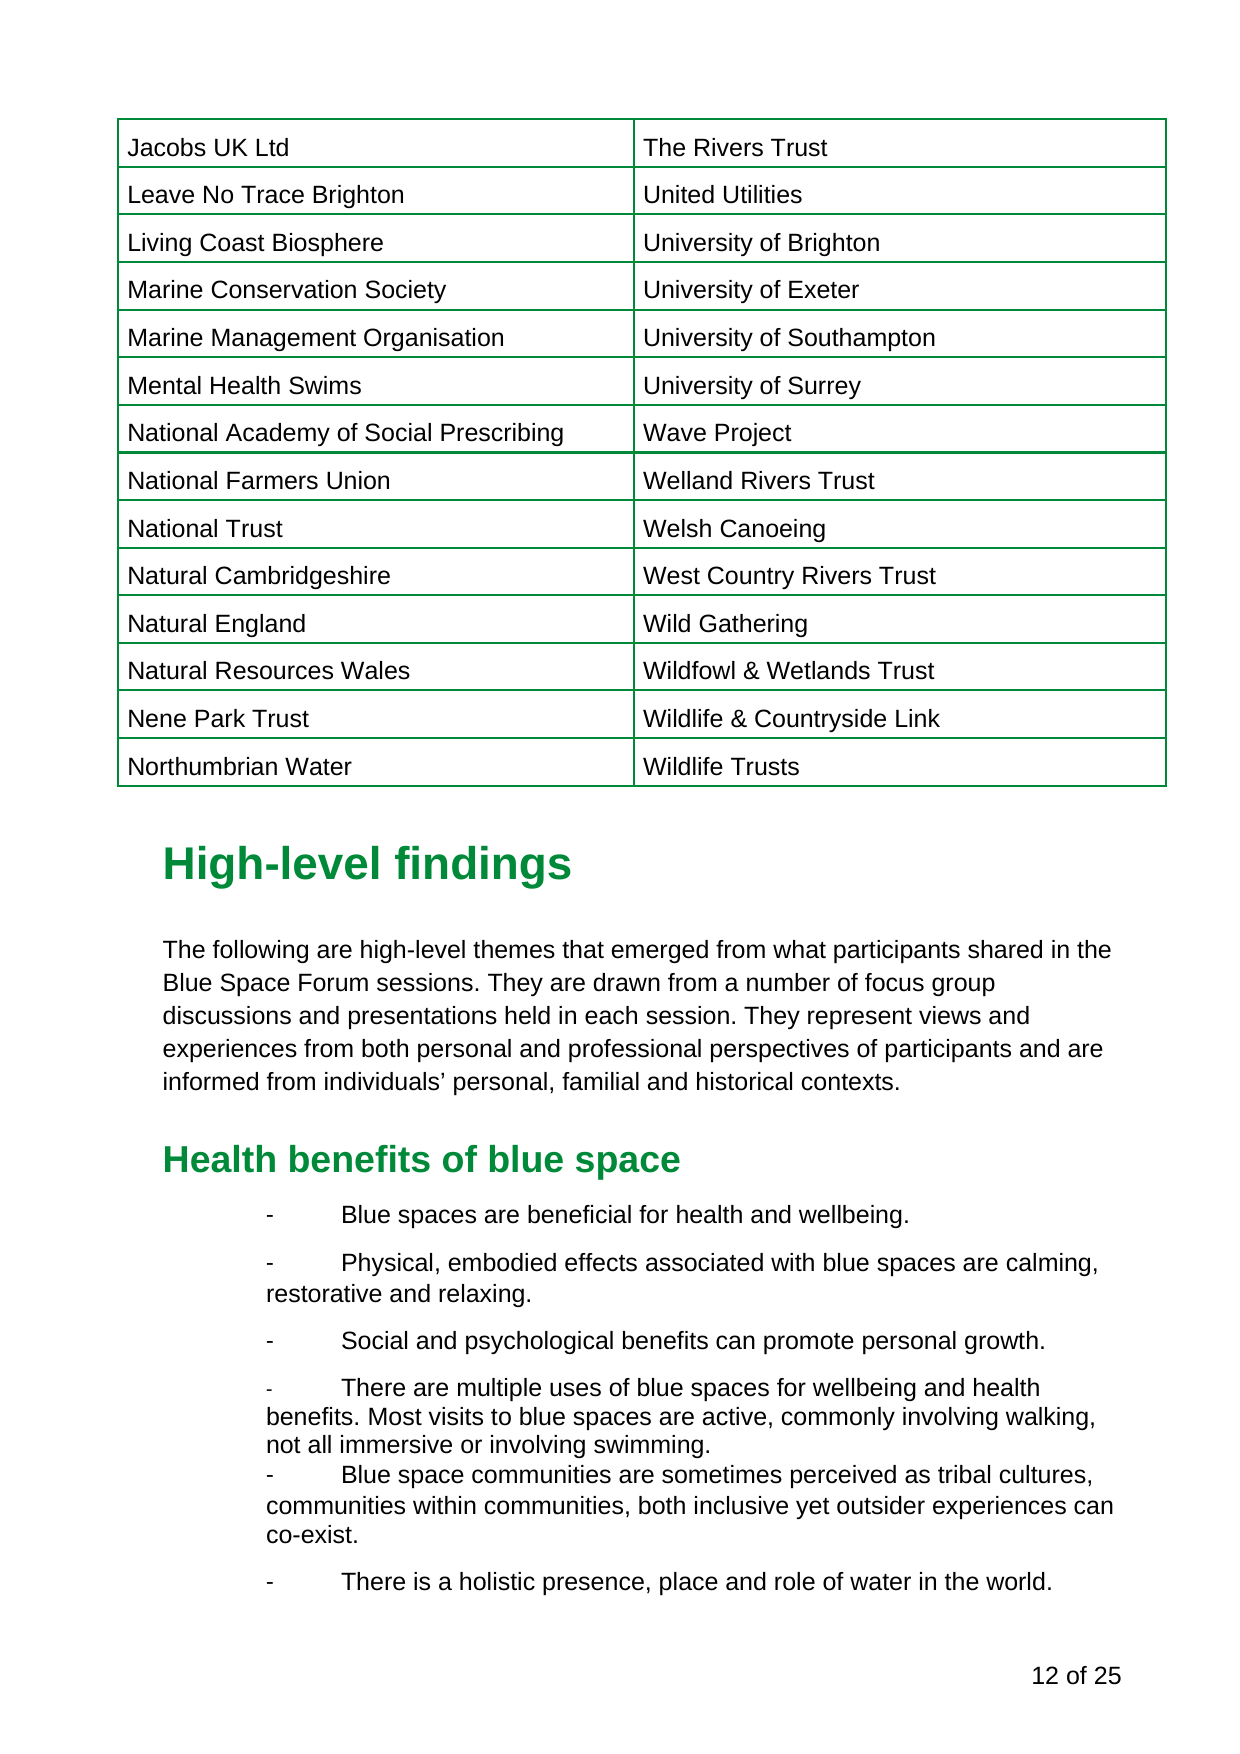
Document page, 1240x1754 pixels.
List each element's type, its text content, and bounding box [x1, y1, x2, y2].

table_cell University of Exeter [635, 263, 1165, 308]
table_cell Natural Resources Wales [119, 644, 633, 689]
table_cell West Country Rivers Trust [635, 549, 1165, 594]
table_cell Northumbrian Water [119, 739, 633, 784]
table_cell Living Coast Biosphere [119, 215, 633, 261]
table_cell Natural England [119, 596, 633, 642]
table_cell Jacobs UK Ltd [119, 120, 633, 166]
list There is a holistic presence, place and role of water in the world. [266, 1566, 1121, 1597]
table_cell The Rivers Trust [635, 120, 1165, 166]
table_cell University of Southampton [635, 311, 1165, 356]
table_cell National Farmers Union [119, 454, 633, 499]
table_cell Nene Park Trust [119, 691, 633, 737]
text The following are high-level themes that emerged from what participants shared in the Blue Space Forum sessions. They are drawn from a number of focus group discussions and presentations held in each session. They represent views and experiences from both personal and professional perspectives of participants and are informed from individuals’ personal, familial and historical contexts. [162, 935, 1121, 1096]
table_cell University of Surrey [635, 358, 1165, 404]
list Physical, embodied effects associated with blue spaces are calming, restorative and relaxing. [266, 1247, 1121, 1307]
table_cell Wildfowl & Wetlands Trust [635, 644, 1165, 689]
table_cell Welsh Canoeing [635, 501, 1165, 547]
list Social and psychological benefits can promote personal growth. [266, 1325, 1121, 1356]
table_cell Wildlife Trusts [635, 739, 1165, 784]
list Blue space communities are sometimes perceived as tribal cultures, communities within communities, both inclusive yet outsider experiences can co-exist. [266, 1459, 1121, 1549]
table_cell University of Brighton [635, 215, 1165, 261]
table_cell United Utilities [635, 168, 1165, 213]
subtitle Health benefits of blue space [162, 1137, 1121, 1180]
table_cell National Trust [119, 501, 633, 547]
table_cell Welland Rivers Trust [635, 454, 1165, 499]
table_cell Wildlife & Countryside Link [635, 691, 1165, 737]
table_cell Mental Health Swims [119, 358, 633, 404]
table_cell Marine Conservation Society [119, 263, 633, 308]
table_cell Wild Gathering [635, 596, 1165, 642]
table_cell Natural Cambridgeshire [119, 549, 633, 594]
table_cell Marine Management Organisation [119, 311, 633, 356]
table_cell National Academy of Social Prescribing [119, 406, 633, 451]
table_cell Leave No Trace Brighton [119, 168, 633, 213]
table_cell Wave Project [635, 406, 1165, 451]
list Blue spaces are beneficial for health and wellbeing. [266, 1199, 1121, 1230]
list There are multiple uses of blue spaces for wellbeing and health benefits. Most visits to blue spaces are active, commonly involving walking, not all immersive or involving swimming. [266, 1373, 1121, 1459]
subtitle High-level findings [162, 837, 1121, 889]
